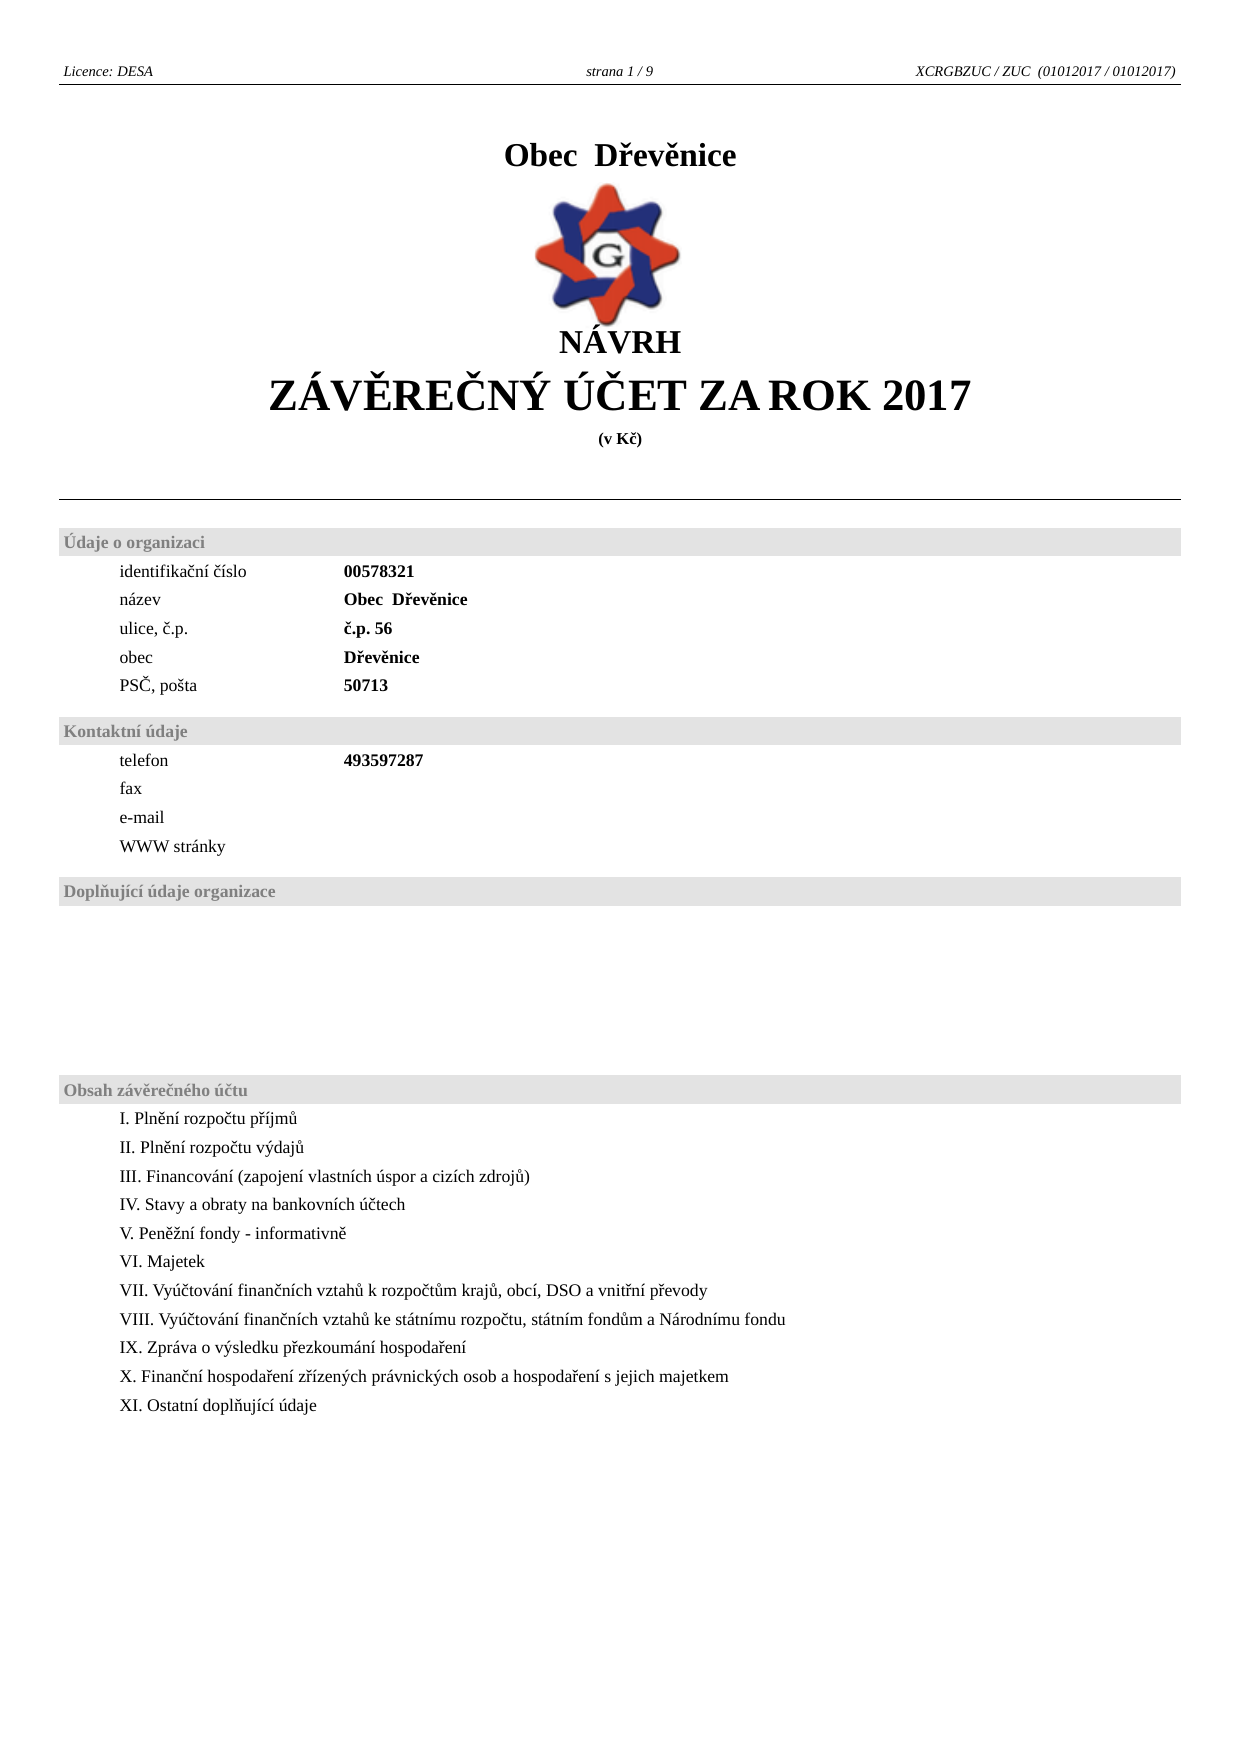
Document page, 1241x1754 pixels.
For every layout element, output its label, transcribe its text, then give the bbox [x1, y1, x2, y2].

table_cell [171, 271, 534, 318]
table_cell [59, 556, 115, 585]
table_cell 00578321 [340, 556, 1181, 585]
table_cell [1069, 271, 1181, 318]
table_cell obec [115, 643, 339, 671]
table_cell fax [115, 774, 339, 803]
table_cell [1069, 225, 1181, 271]
table_cell [340, 774, 1181, 803]
table_cell [59, 671, 115, 700]
table_cell VIII. Vyúčtování finančních vztahů ke státnímu rozpočtu, státním fondům a Národnímu fondu [115, 1305, 1181, 1333]
table_cell [59, 318, 171, 365]
table_cell [710, 178, 1181, 225]
table_cell [59, 774, 115, 803]
table_cell [1069, 131, 1181, 178]
table_cell Obec Dřevěnice [171, 131, 1069, 178]
table_cell [59, 131, 171, 178]
table_cell [530, 178, 710, 225]
table_cell e-mail [115, 803, 339, 831]
table_cell [340, 803, 1181, 831]
table_cell ZÁVĚREČNÝ ÚČET ZA ROK 2017 [171, 365, 1069, 424]
table_cell [59, 923, 1181, 939]
table_cell [1069, 452, 1181, 499]
table_header XCRGBZUC / ZUC (01012017 / 01012017) [844, 59, 1181, 84]
table_cell [59, 178, 530, 225]
table_cell [682, 271, 1069, 318]
table_cell Obec Dřevěnice [340, 585, 1181, 614]
table_cell Dřevěnice [340, 643, 1181, 671]
table_cell telefon [115, 745, 339, 774]
table_cell VII. Vyúčtování finančních vztahů k rozpočtům krajů, obcí, DSO a vnitřní převody [115, 1276, 1181, 1304]
table_cell [59, 1058, 1181, 1075]
table_cell [59, 225, 171, 271]
table_cell [59, 425, 171, 452]
table_cell VI. Majetek [115, 1247, 1181, 1276]
table_cell [59, 1333, 115, 1362]
table_cell [59, 1305, 115, 1333]
table_cell WWW stránky [115, 831, 339, 860]
table_cell [59, 1247, 115, 1276]
table_cell XI. Ostatní doplňující údaje [115, 1390, 1181, 1419]
table_cell název [115, 585, 339, 614]
table_cell [59, 85, 1181, 131]
table_cell [171, 452, 1069, 499]
table_cell 50713 [340, 671, 1181, 700]
table_cell [59, 990, 1181, 1007]
table_cell PSČ, pošta [115, 671, 339, 700]
table_cell [59, 1390, 115, 1419]
table_cell [59, 1041, 1181, 1058]
table_cell [171, 225, 534, 271]
table_cell [59, 452, 171, 499]
table_cell [59, 831, 115, 860]
table_cell [59, 940, 1181, 956]
table_cell Doplňující údaje organizace [59, 877, 1181, 906]
table_cell 493597287 [340, 745, 1181, 774]
table_header Licence: DESA [59, 59, 396, 84]
table_cell V. Peněžní fondy - informativně [115, 1219, 1181, 1247]
table_cell [59, 614, 115, 642]
table_cell [340, 831, 1181, 860]
table_cell Kontaktní údaje [59, 717, 1181, 745]
table_cell [59, 906, 1181, 922]
table_cell [1069, 318, 1181, 365]
table_cell [59, 1276, 115, 1304]
table_cell [59, 700, 1181, 717]
table_cell III. Financování (zapojení vlastních úspor a cizích zdrojů) [115, 1161, 1181, 1190]
table_cell identifikační číslo [115, 556, 339, 585]
table_cell [59, 974, 1181, 990]
table_cell [1069, 365, 1181, 424]
table_cell (v Kč) [171, 425, 1069, 452]
table_cell I. Plnění rozpočtu příjmů [115, 1104, 1181, 1133]
table_cell [59, 500, 1181, 528]
table_cell [59, 271, 171, 318]
table_cell [59, 365, 171, 424]
table_cell Obsah závěrečného účtu [59, 1075, 1181, 1104]
table_cell [59, 860, 1181, 877]
table_cell IX. Zpráva o výsledku přezkoumání hospodaření [115, 1333, 1181, 1362]
table_cell Údaje o organizaci [59, 528, 1181, 556]
table_cell [59, 956, 1181, 973]
table_cell [59, 1024, 1181, 1041]
table_cell [59, 745, 115, 774]
table_header strana 1 / 9 [396, 59, 844, 84]
table_cell [59, 1362, 115, 1390]
table_cell [682, 225, 1069, 271]
table_cell [59, 1190, 115, 1218]
table_cell NÁVRH [171, 318, 1069, 365]
table_cell [59, 643, 115, 671]
table_cell č.p. 56 [340, 614, 1181, 642]
table_cell [59, 1104, 115, 1133]
table_cell IV. Stavy a obraty na bankovních účtech [115, 1190, 1181, 1218]
table_cell II. Plnění rozpočtu výdajů [115, 1133, 1181, 1161]
table_cell [59, 1219, 115, 1247]
table_cell [59, 1133, 115, 1161]
table_cell [59, 1008, 1181, 1024]
table_cell [59, 585, 115, 614]
table_cell ulice, č.p. [115, 614, 339, 642]
table_cell [59, 803, 115, 831]
table_cell [1069, 425, 1181, 452]
table_cell [59, 1161, 115, 1190]
table_cell X. Finanční hospodaření zřízených právnických osob a hospodaření s jejich majetkem [115, 1362, 1181, 1390]
